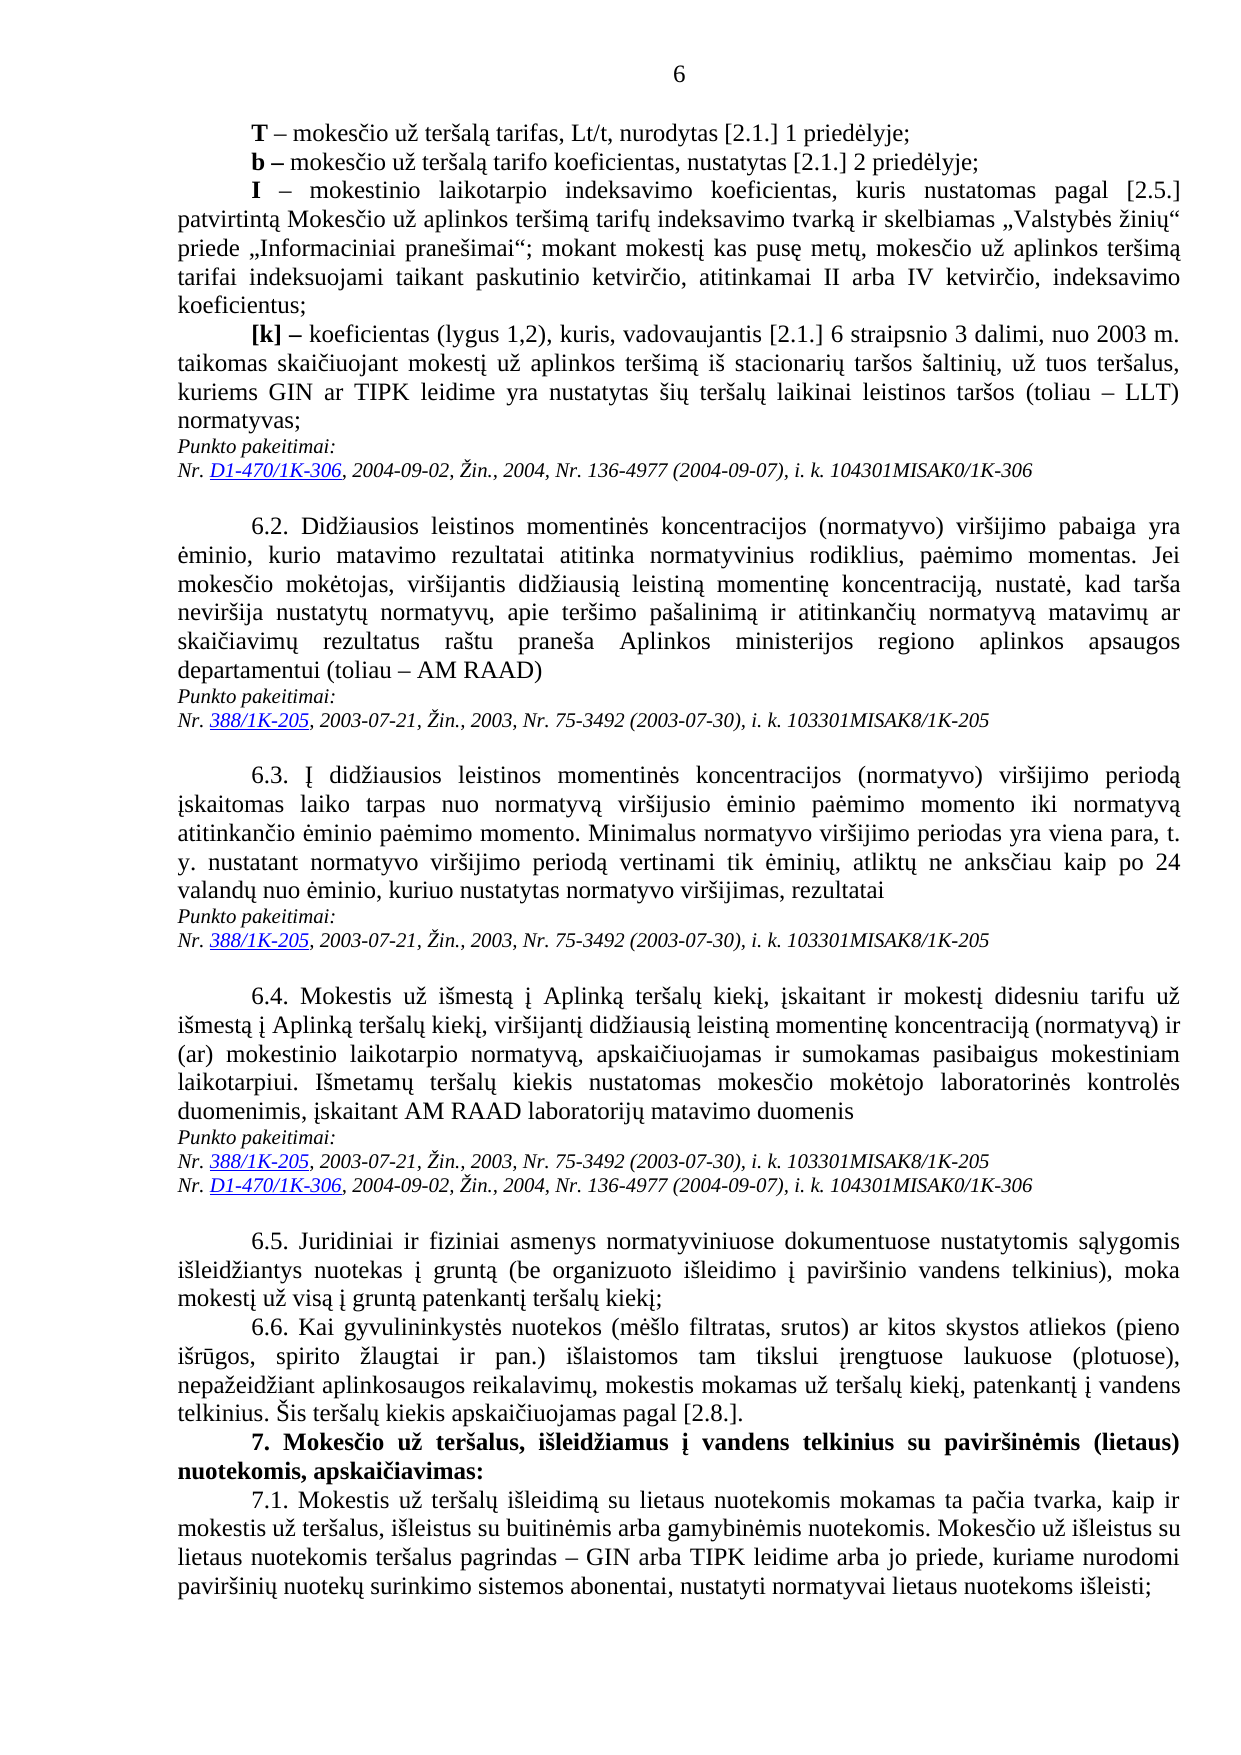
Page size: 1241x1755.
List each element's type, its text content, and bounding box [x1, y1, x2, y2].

text 7.1. Mokestis už teršalų išleidimą su lietaus nuotekomis mokamas ta pačia tvarka, kaip ir mokestis už teršalus, išleistus su buitinėmis arba gamybinėmis nuotekomis. Mokesčio už išleistus su lietaus nuotekomis teršalus pagrindas – GIN arba TIPK leidime arba jo priede, kuriame nurodomi paviršinių nuotekų surinkimo sistemos abonentai, nustatyti normatyvai lietaus nuotekoms išleisti; [177, 1485, 1181, 1600]
text Nr. D1-470/1K-306, 2004-09-02, Žin., 2004, Nr. 136-4977 (2004-09-07), i. k. 104301MISAK0/1K-306 [177, 458, 1181, 482]
text 6.3. Į didžiausios leistinos momentinės koncentracijos (normatyvo) viršijimo periodą įskaitomas laiko tarpas nuo normatyvą viršijusio ėminio paėmimo momento iki normatyvą atitinkančio ėminio paėmimo momento. Minimalus normatyvo viršijimo periodas yra viena para, t. y. nustatant normatyvo viršijimo periodą vertinami tik ėminių, atliktų ne anksčiau kaip po 24 valandų nuo ėminio, kuriuo nustatytas normatyvo viršijimas, rezultatai [177, 761, 1181, 904]
text Punkto pakeitimai: [177, 434, 1181, 458]
text 6.6. Kai gyvulininkystės nuotekos (mėšlo filtratas, srutos) ar kitos skystos atliekos (pieno išrūgos, spirito žlaugtai ir pan.) išlaistomos tam tikslui įrengtuose laukuose (plotuose), nepažeidžiant aplinkosaugos reikalavimų, mokestis mokamas už teršalų kiekį, patenkantį į vandens telkinius. Šis teršalų kiekis apskaičiuojamas pagal [2.8.]. [177, 1312, 1181, 1427]
text Punkto pakeitimai: [177, 684, 1181, 708]
text I – mokestinio laikotarpio indeksavimo koeficientas, kuris nustatomas pagal [2.5.] patvirtintą Mokesčio už aplinkos teršimą tarifų indeksavimo tvarką ir skelbiamas „Valstybės žinių“ priede „Informaciniai pranešimai“; mokant mokestį kas pusę metų, mokesčio už aplinkos teršimą tarifai indeksuojami taikant paskutinio ketvirčio, atitinkamai II arba IV ketvirčio, indeksavimo koeficientus; [177, 176, 1181, 319]
text Nr. 388/1K-205, 2003-07-21, Žin., 2003, Nr. 75-3492 (2003-07-30), i. k. 103301MISAK8/1K-205 [177, 708, 1181, 732]
text Nr. 388/1K-205, 2003-07-21, Žin., 2003, Nr. 75-3492 (2003-07-30), i. k. 103301MISAK8/1K-205 [177, 1149, 1181, 1173]
text Nr. D1-470/1K-306, 2004-09-02, Žin., 2004, Nr. 136-4977 (2004-09-07), i. k. 104301MISAK0/1K-306 [177, 1173, 1181, 1197]
text Nr. 388/1K-205, 2003-07-21, Žin., 2003, Nr. 75-3492 (2003-07-30), i. k. 103301MISAK8/1K-205 [177, 928, 1181, 952]
text Punkto pakeitimai: [177, 1125, 1181, 1149]
text 6.5. Juridiniai ir fiziniai asmenys normatyviniuose dokumentuose nustatytomis sąlygomis išleidžiantys nuotekas į gruntą (be organizuoto išleidimo į paviršinio vandens telkinius), moka mokestį už visą į gruntą patenkantį teršalų kiekį; [177, 1226, 1181, 1312]
text Punkto pakeitimai: [177, 904, 1181, 928]
text b – mokesčio už teršalą tarifo koeficientas, nustatytas [2.1.] 2 priedėlyje; [177, 147, 1181, 176]
text 6.4. Mokestis už išmestą į Aplinką teršalų kiekį, įskaitant ir mokestį didesniu tarifu už išmestą į Aplinką teršalų kiekį, viršijantį didžiausią leistiną momentinę koncentraciją (normatyvą) ir (ar) mokestinio laikotarpio normatyvą, apskaičiuojamas ir sumokamas pasibaigus mokestiniam laikotarpiui. Išmetamų teršalų kiekis nustatomas mokesčio mokėtojo laboratorinės kontrolės duomenimis, įskaitant AM RAAD laboratorijų matavimo duomenis [177, 981, 1181, 1125]
text 6.2. Didžiausios leistinos momentinės koncentracijos (normatyvo) viršijimo pabaiga yra ėminio, kurio matavimo rezultatai atitinka normatyvinius rodiklius, paėmimo momentas. Jei mokesčio mokėtojas, viršijantis didžiausią leistiną momentinę koncentraciją, nustatė, kad tarša neviršija nustatytų normatyvų, apie teršimo pašalinimą ir atitinkančių normatyvą matavimų ar skaičiavimų rezultatus raštu praneša Aplinkos ministerijos regiono aplinkos apsaugos departamentui (toliau – AM RAAD) [177, 511, 1181, 684]
text 7. Mokesčio už teršalus, išleidžiamus į vandens telkinius su paviršinėmis (lietaus) nuotekomis, apskaičiavimas: [177, 1427, 1181, 1485]
text T – mokesčio už teršalą tarifas, Lt/t, nurodytas [2.1.] 1 priedėlyje; [177, 118, 1181, 147]
text [k] – koeficientas (lygus 1,2), kuris, vadovaujantis [2.1.] 6 straipsnio 3 dalimi, nuo 2003 m. taikomas skaičiuojant mokestį už aplinkos teršimą iš stacionarių taršos šaltinių, už tuos teršalus, kuriems GIN ar TIPK leidime yra nustatytas šių teršalų laikinai leistinos taršos (toliau – LLT) normatyvas; [177, 319, 1181, 434]
